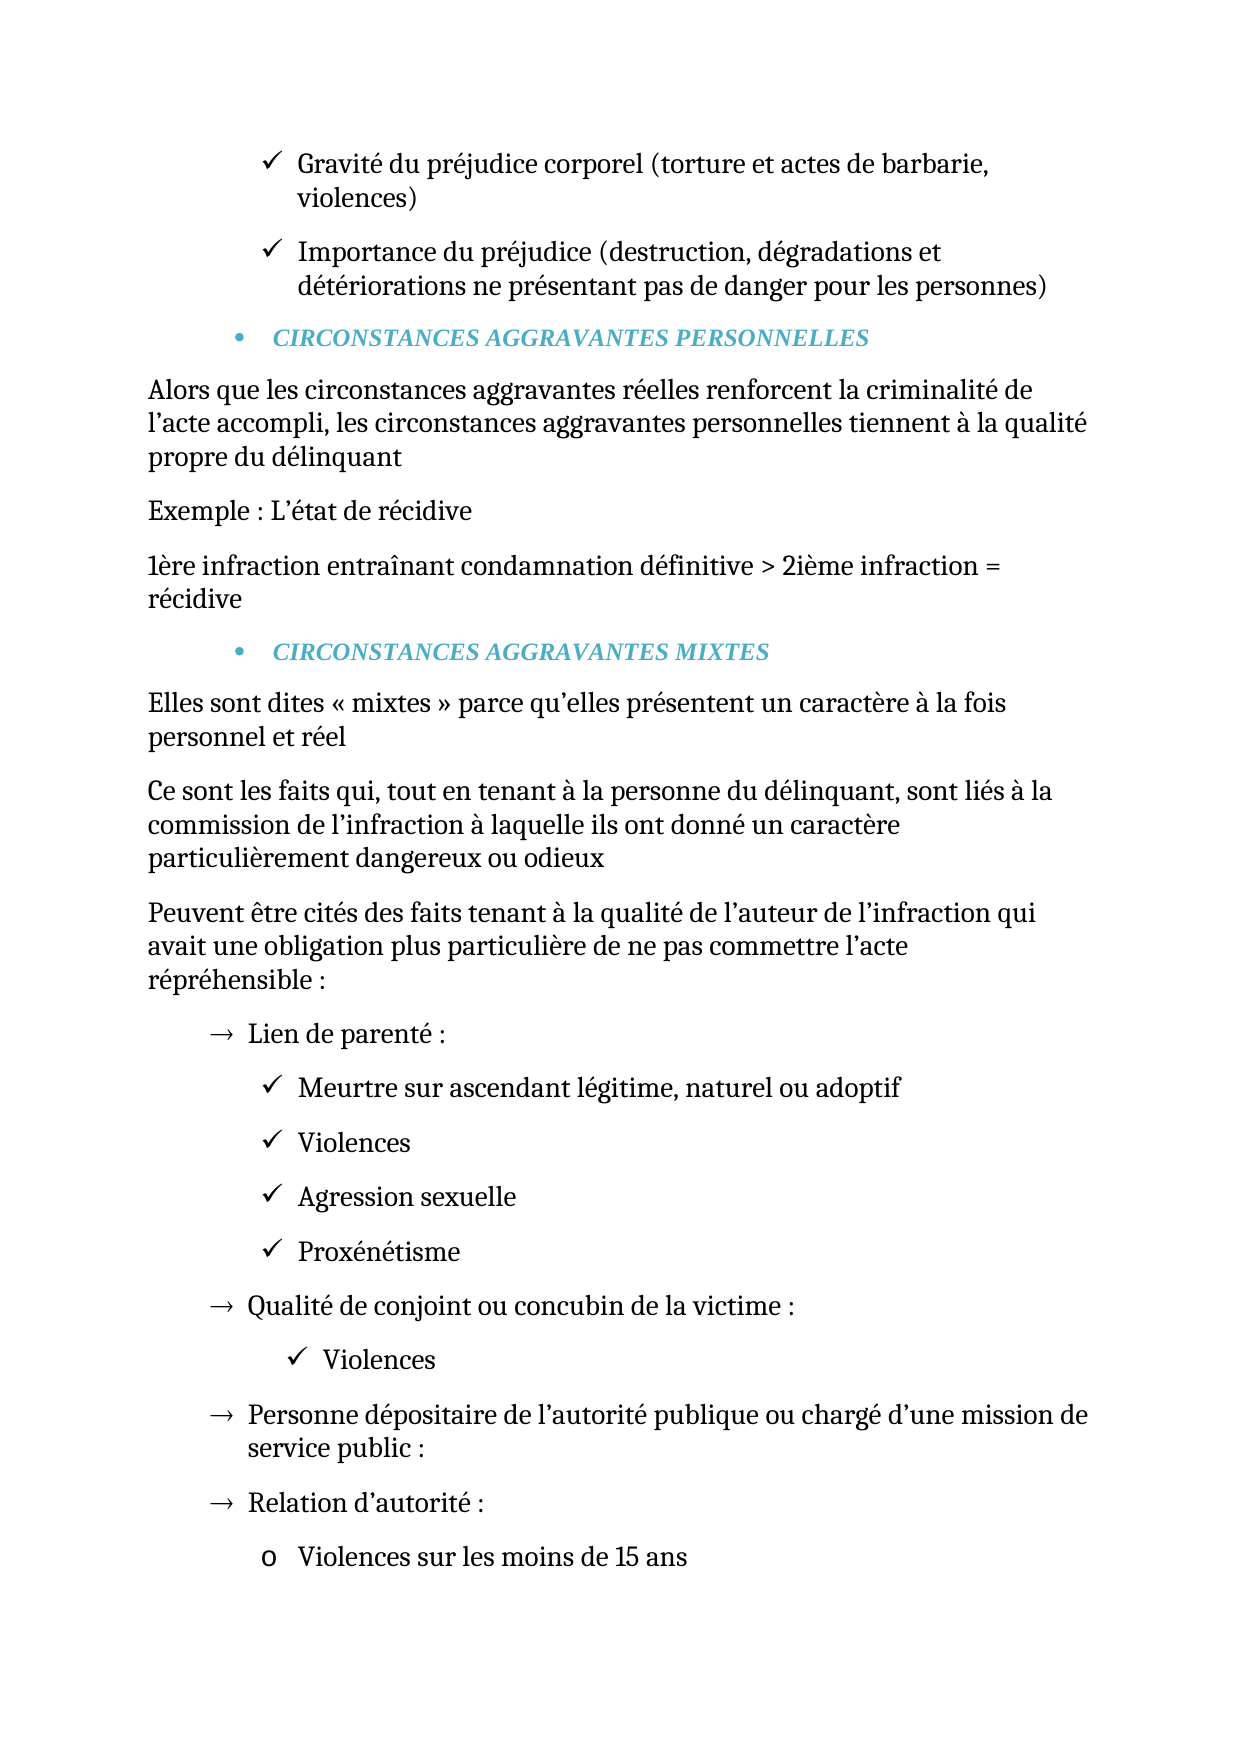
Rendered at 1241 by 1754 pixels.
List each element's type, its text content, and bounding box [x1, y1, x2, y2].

list Agression sexuelle [260, 1180, 1093, 1214]
text 1ère infraction entraînant condamnation définitive > 2ième infraction = récidive [148, 549, 1093, 616]
text Elles sont dites « mixtes » parce qu’elles présentent un caractère à la fois personnel et réel [148, 686, 1093, 753]
list Importance du préjudice (destruction, dégradations et détériorations ne présentant pas de danger pour les personnes) [260, 236, 1093, 303]
list Violences [260, 1126, 1093, 1159]
list Qualité de conjoint ou concubin de la victime : [210, 1289, 1093, 1323]
list CIRCONSTANCES AGGRAVANTES MIXTES [235, 637, 1093, 666]
list Violences sur les moins de 15 ans [260, 1540, 1093, 1575]
list Proxénétisme [260, 1235, 1093, 1268]
text Alors que les circonstances aggravantes réelles renforcent la criminalité de l’acte accompli, les circonstances aggravantes personnelles tiennent à la qualité propre du délinquant [148, 373, 1093, 474]
list Personne dépositaire de l’autorité publique ou chargé d’une mission de service public : [210, 1398, 1093, 1465]
text Exemple : L’état de récidive [148, 494, 1093, 528]
list Violences [285, 1343, 1093, 1377]
text Ce sont les faits qui, tout en tenant à la personne du délinquant, sont liés à la commission de l’infraction à laquelle ils ont donné un caractère particulièrement dangereux ou odieux [148, 774, 1093, 875]
text Peuvent être cités des faits tenant à la qualité de l’auteur de l’infraction qui avait une obligation plus particulière de ne pas commettre l’acte répréhensible : [148, 896, 1093, 996]
list Relation d’autorité : [210, 1486, 1093, 1519]
list Gravité du préjudice corporel (torture et actes de barbarie, violences) [260, 148, 1093, 215]
list CIRCONSTANCES AGGRAVANTES PERSONNELLES [235, 323, 1093, 352]
list Lien de parenté : [210, 1017, 1093, 1051]
list Meurtre sur ascendant légitime, naturel ou adoptif [260, 1072, 1093, 1105]
